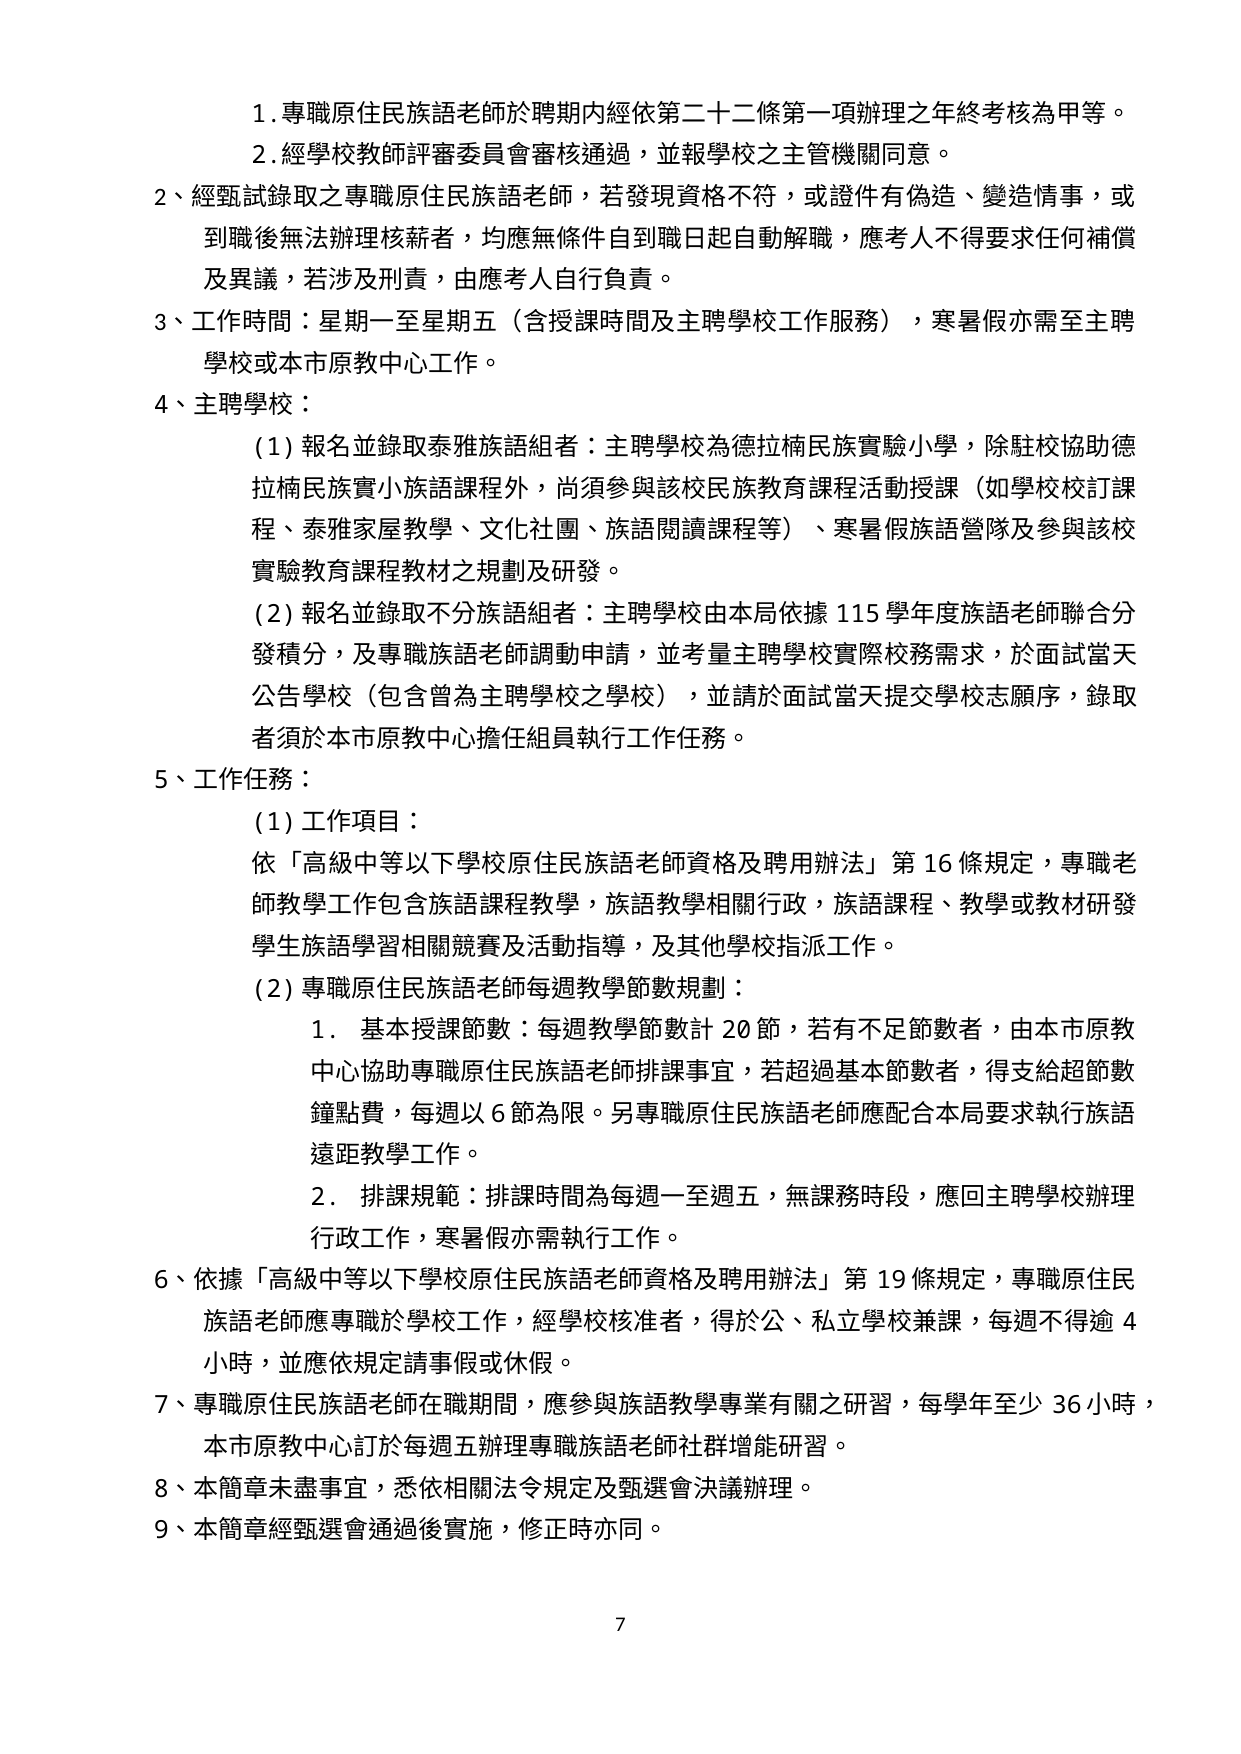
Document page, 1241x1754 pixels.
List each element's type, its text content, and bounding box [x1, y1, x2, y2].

list 工作任務： [153, 755, 1137, 797]
list 報名並錄取泰雅族語組者：主聘學校為德拉楠民族實驗小學，除駐校協助德拉楠民族實小族語課程外，尚須參與該校民族教育課程活動授課（如學校校訂課程、泰雅家屋教學、文化社團、族語閱讀課程等）、寒暑假族語營隊及參與該校實驗教育課程教材之規劃及研發。 [251, 422, 1137, 589]
list 專職原住民族語老師在職期間，應參與族語教學專業有關之研習，每學年至少36小時，本市原教中心訂於每週五辦理專職族語老師社群增能研習。 [153, 1380, 1137, 1464]
list 排課規範：排課時間為每週一至週五，無課務時段，應回主聘學校辦理行政工作，寒暑假亦需執行工作。 [310, 1172, 1137, 1255]
list 主聘學校： [153, 380, 1137, 422]
list 本簡章未盡事宜，悉依相關法令規定及甄選會決議辦理。 [153, 1464, 1137, 1505]
list 工作項目： [251, 797, 1137, 839]
text 1.專職原住民族語老師於聘期内經依第二十二條第一項辦理之年終考核為甲等。 [251, 89, 1137, 130]
list 基本授課節數：每週教學節數計20節，若有不足節數者，由本市原教中心協助專職原住民族語老師排課事宜，若超過基本節數者，得支給超節數鐘點費，每週以6節為限。另專職原住民族語老師應配合本局要求執行族語遠距教學工作。 [310, 1005, 1137, 1172]
list 本簡章經甄選會通過後實施，修正時亦同。 [153, 1505, 1137, 1547]
list 依據「高級中等以下學校原住民族語老師資格及聘用辦法」第19條規定，專職原住民族語老師應專職於學校工作，經學校核准者，得於公、私立學校兼課，每週不得逾4小時，並應依規定請事假或休假。 [153, 1255, 1137, 1380]
text 依「高級中等以下學校原住民族語老師資格及聘用辦法」第16條規定，專職老師教學工作包含族語課程教學，族語教學相關行政，族語課程、教學或教材研發，學生族語學習相關競賽及活動指導，及其他學校指派工作。 [251, 839, 1137, 964]
list 報名並錄取不分族語組者：主聘學校由本局依據115學年度族語老師聯合分發積分，及專職族語老師調動申請，並考量主聘學校實際校務需求，於面試當天公告學校（包含曾為主聘學校之學校），並請於面試當天提交學校志願序，錄取者須於本市原教中心擔任組員執行工作任務。 [251, 589, 1137, 755]
list 經甄試錄取之專職原住民族語老師，若發現資格不符，或證件有偽造、變造情事，或到職後無法辦理核薪者，均應無條件自到職日起自動解職，應考人不得要求任何補償及異議，若涉及刑責，由應考人自行負責。 [153, 172, 1137, 297]
list 專職原住民族語老師每週教學節數規劃： [251, 964, 1137, 1005]
text 2.經學校教師評審委員會審核通過，並報學校之主管機關同意。 [251, 130, 1137, 172]
list 工作時間：星期一至星期五（含授課時間及主聘學校工作服務），寒暑假亦需至主聘學校或本市原教中心工作。 [153, 297, 1137, 380]
